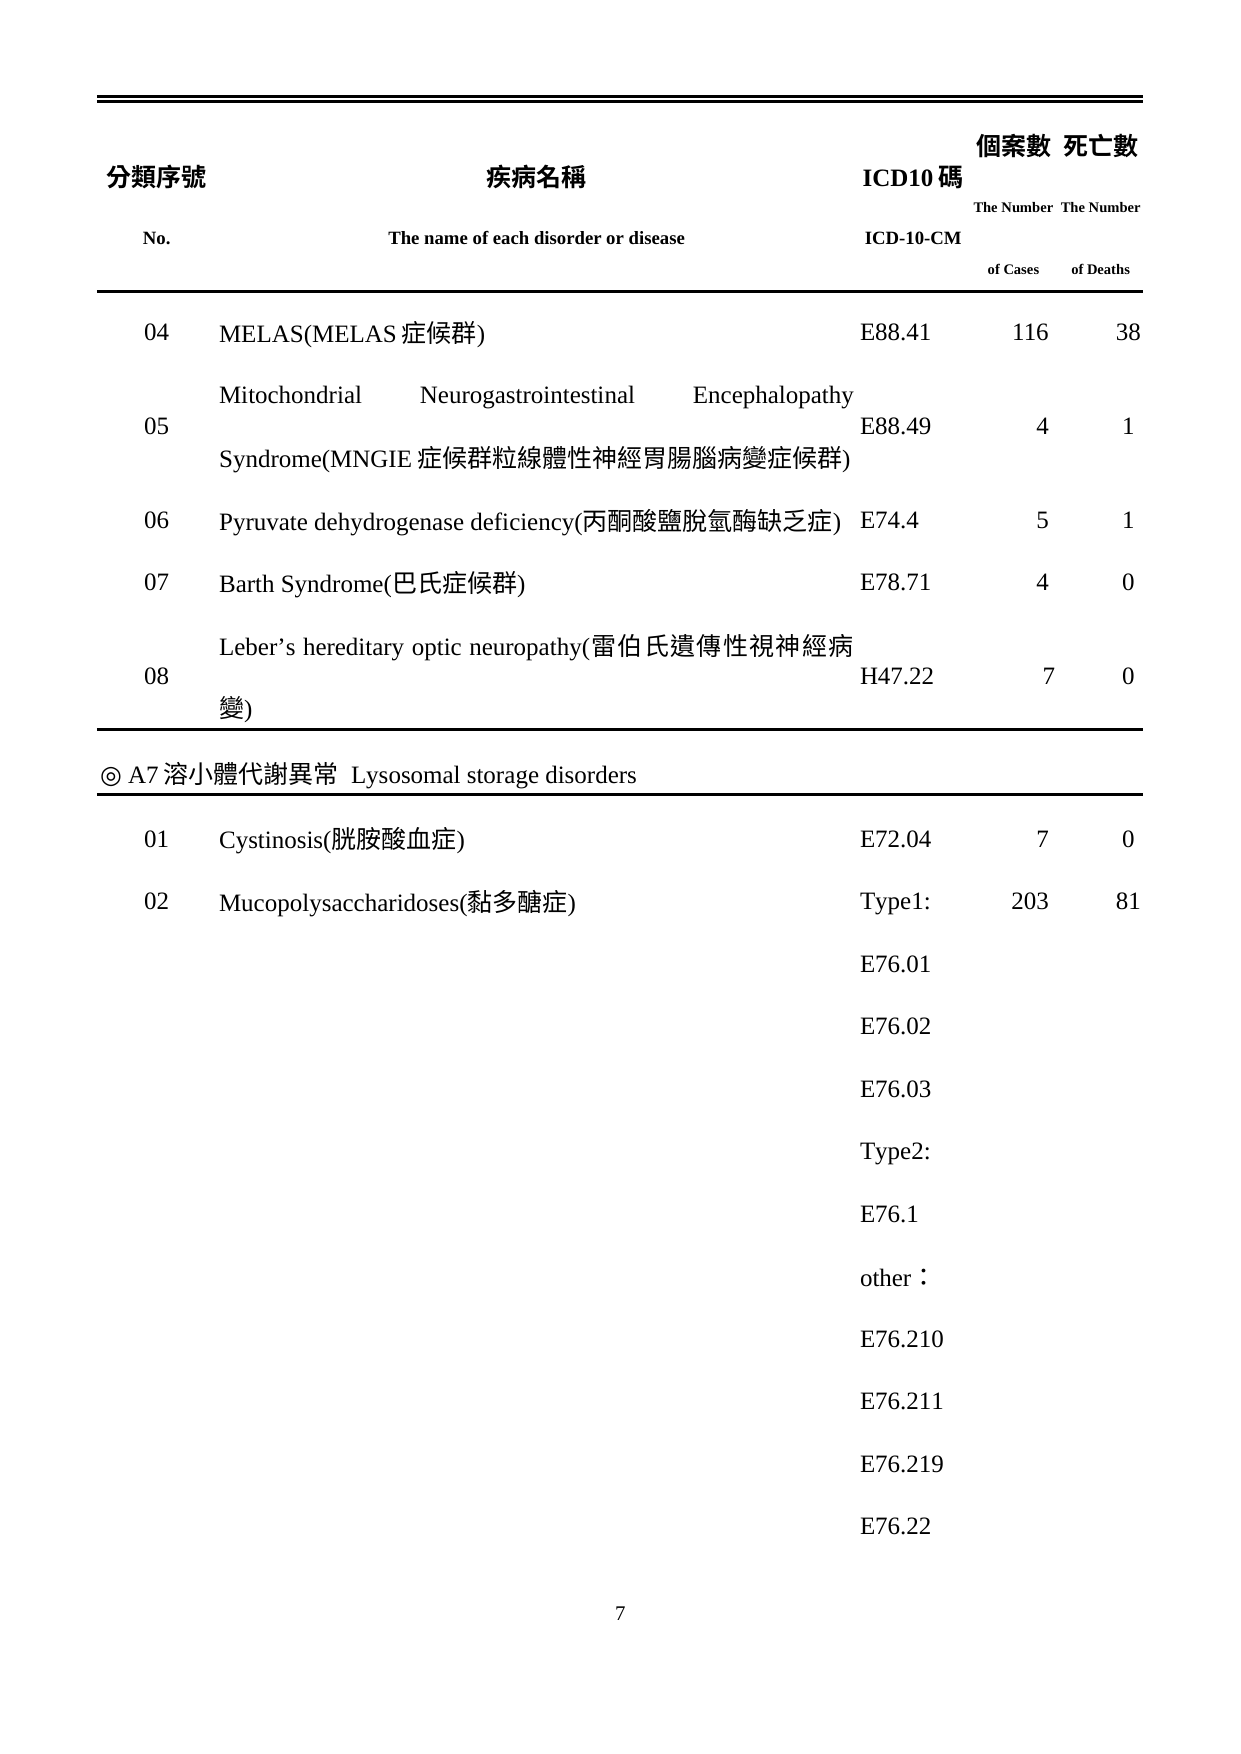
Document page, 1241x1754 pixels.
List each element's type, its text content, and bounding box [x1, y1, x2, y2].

table_cell E72.04 [857, 796, 969, 859]
table_cell 1 [1058, 478, 1143, 540]
table_cell 5 [969, 478, 1057, 540]
table_cell Cystinosis(胱胺酸血症) [216, 796, 857, 859]
table_cell Pyruvate dehydrogenase deficiency(丙酮酸鹽脫氫酶缺乏症) [216, 478, 857, 540]
table_header 個案數 The Number of Cases [969, 103, 1057, 290]
table_cell MELAS(MELAS症候群) [216, 293, 857, 353]
table_cell 7 [969, 603, 1057, 728]
table_header ICD10碼 ICD-10-CM [857, 103, 969, 290]
table_header 死亡數 The Number of Deaths [1058, 103, 1143, 290]
table_cell 06 [97, 478, 216, 540]
table_cell 08 [97, 603, 216, 728]
table_cell 0 [1058, 603, 1143, 728]
table_cell 203 [969, 859, 1057, 1546]
table_cell 1 [1058, 353, 1143, 478]
table_header 疾病名稱 The name of each disorder or disease [216, 103, 857, 290]
table_cell Mitochondrial Neurogastrointestinal Encephalopathy Syndrome(MNGIE症候群粒線體性神經胃腸腦病變症候群) [216, 353, 857, 478]
table_cell 05 [97, 353, 216, 478]
table_cell 81 [1058, 859, 1143, 1546]
table_cell 02 [97, 859, 216, 1546]
table_cell 07 [97, 540, 216, 603]
table_cell Type1: E76.01 E76.02 E76.03 Type2: E76.1 other： E76.210 E76.211 E76.219 E76.22 [857, 859, 969, 1546]
table_cell ◎ A7溶小體代謝異常 Lysosomal storage disorders [97, 731, 1143, 793]
table_cell H47.22 [857, 603, 969, 728]
table_cell Barth Syndrome(巴氏症候群) [216, 540, 857, 603]
table_cell E78.71 [857, 540, 969, 603]
table_cell 0 [1058, 796, 1143, 859]
table_header 分類序號 No. [97, 103, 216, 290]
table_cell 01 [97, 796, 216, 859]
table_cell Mucopolysaccharidoses(黏多醣症) [216, 859, 857, 1546]
table_cell E74.4 [857, 478, 969, 540]
table_cell 4 [969, 540, 1057, 603]
table_cell 04 [97, 293, 216, 353]
table_cell 0 [1058, 540, 1143, 603]
table_cell 4 [969, 353, 1057, 478]
table_cell Leber’s hereditary optic neuropathy(雷伯氏遺傳性視神經病變) [216, 603, 857, 728]
table_cell 38 [1058, 293, 1143, 353]
table_cell 7 [969, 796, 1057, 859]
table_cell E88.49 [857, 353, 969, 478]
table_cell E88.41 [857, 293, 969, 353]
table_cell 116 [969, 293, 1057, 353]
